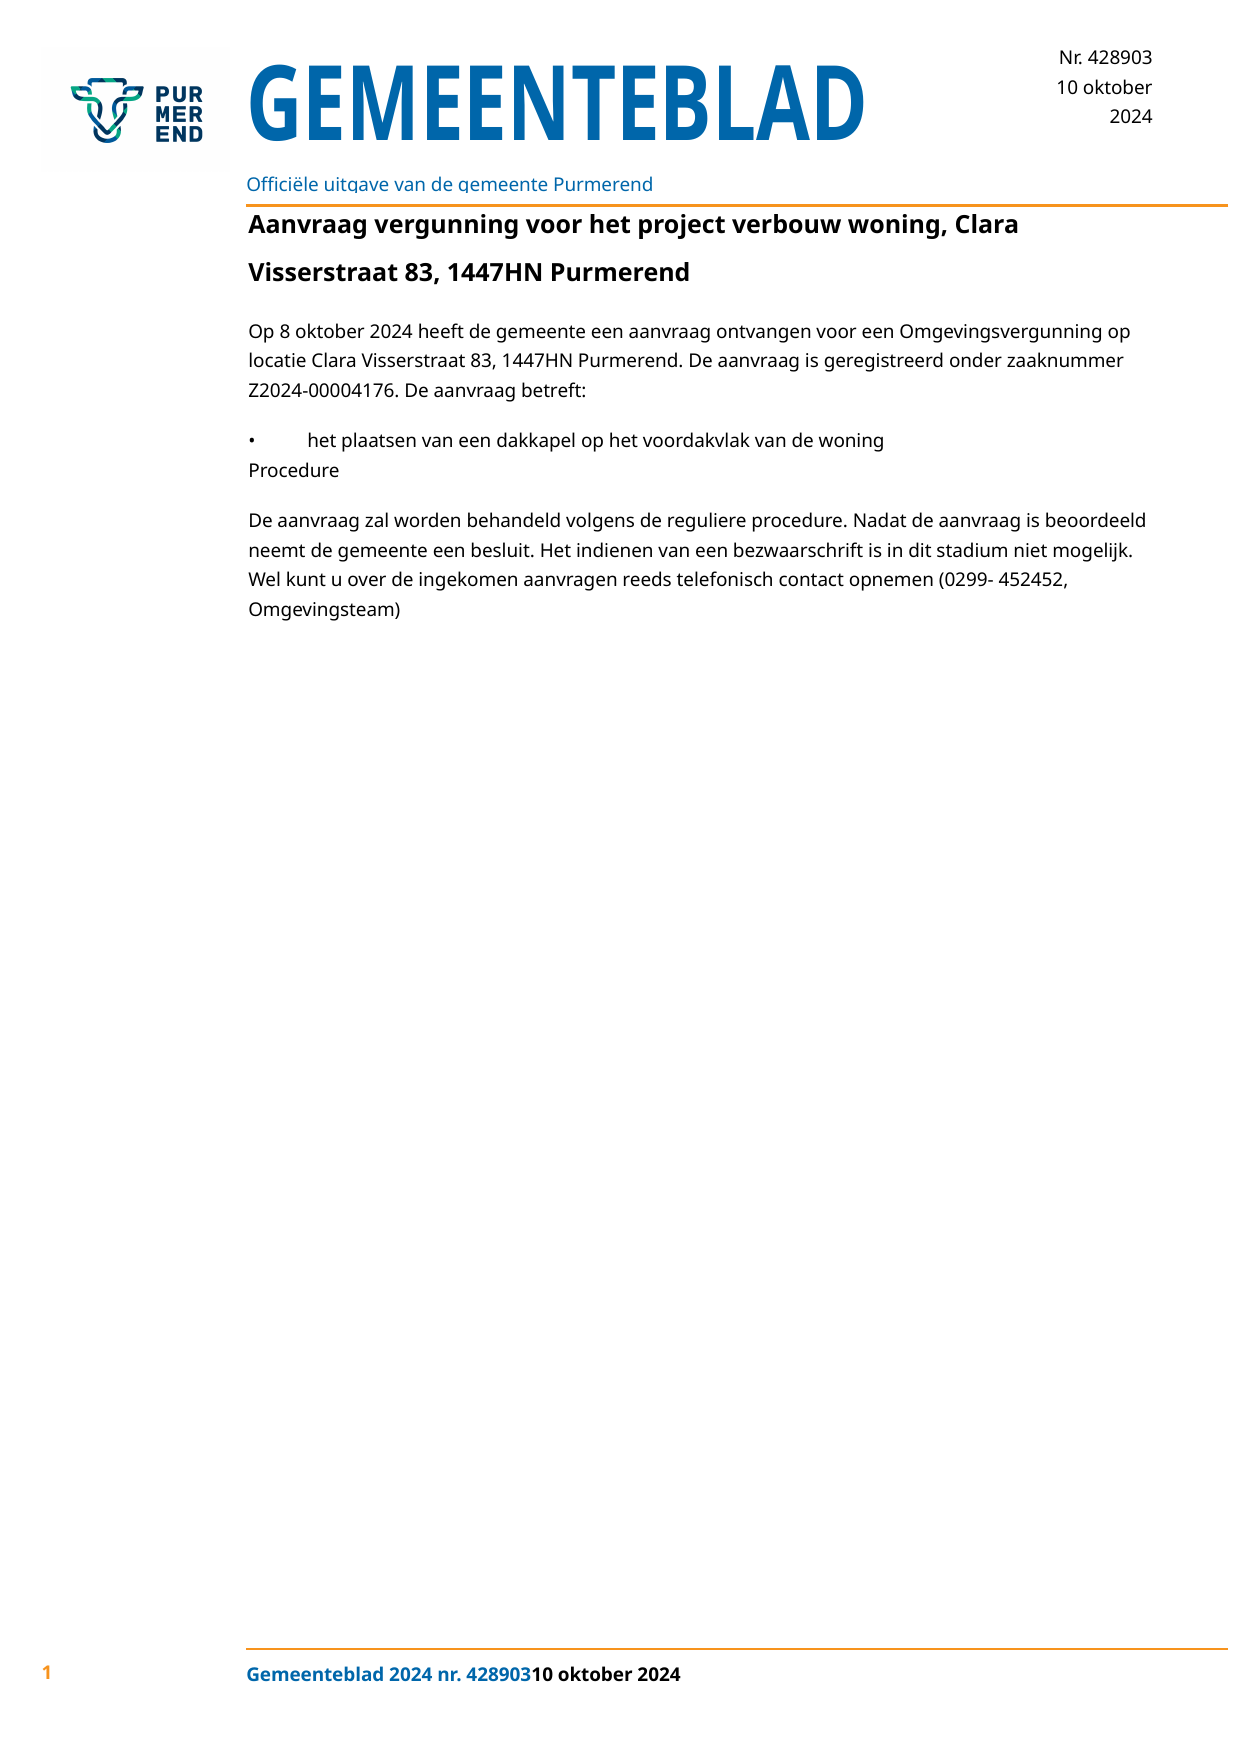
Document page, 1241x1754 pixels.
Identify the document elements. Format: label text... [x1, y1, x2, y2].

text Procedure [248, 457, 1152, 483]
text Op 8 oktober 2024 heeft de gemeente een aanvraag ontvangen voor een Omgevingsvergunning op locatie Clara Visserstraat 83, 1447HN Purmerend. De aanvraag is geregistreerd onder zaaknummer Z2024-00004176. De aanvraag betreft: [248, 318, 1152, 403]
text De aanvraag zal worden behandeld volgens de reguliere procedure. Nadat de aanvraag is beoordeeld neemt de gemeente een besluit. Het indienen van een bezwaarschrift is in dit stadium niet mogelijk. Wel kunt u over de ingekomen aanvragen reeds telefonisch contact opnemen (0299- 452452, Omgevingsteam) [248, 507, 1152, 622]
list het plaatsen van een dakkapel op het voordakvlak van de woning [248, 427, 1152, 453]
text Aanvraag vergunning voor het project verbouw woning, Clara Visserstraat 83, 1447HN Purmerend [248, 207, 1152, 288]
picture [41, 47, 231, 172]
